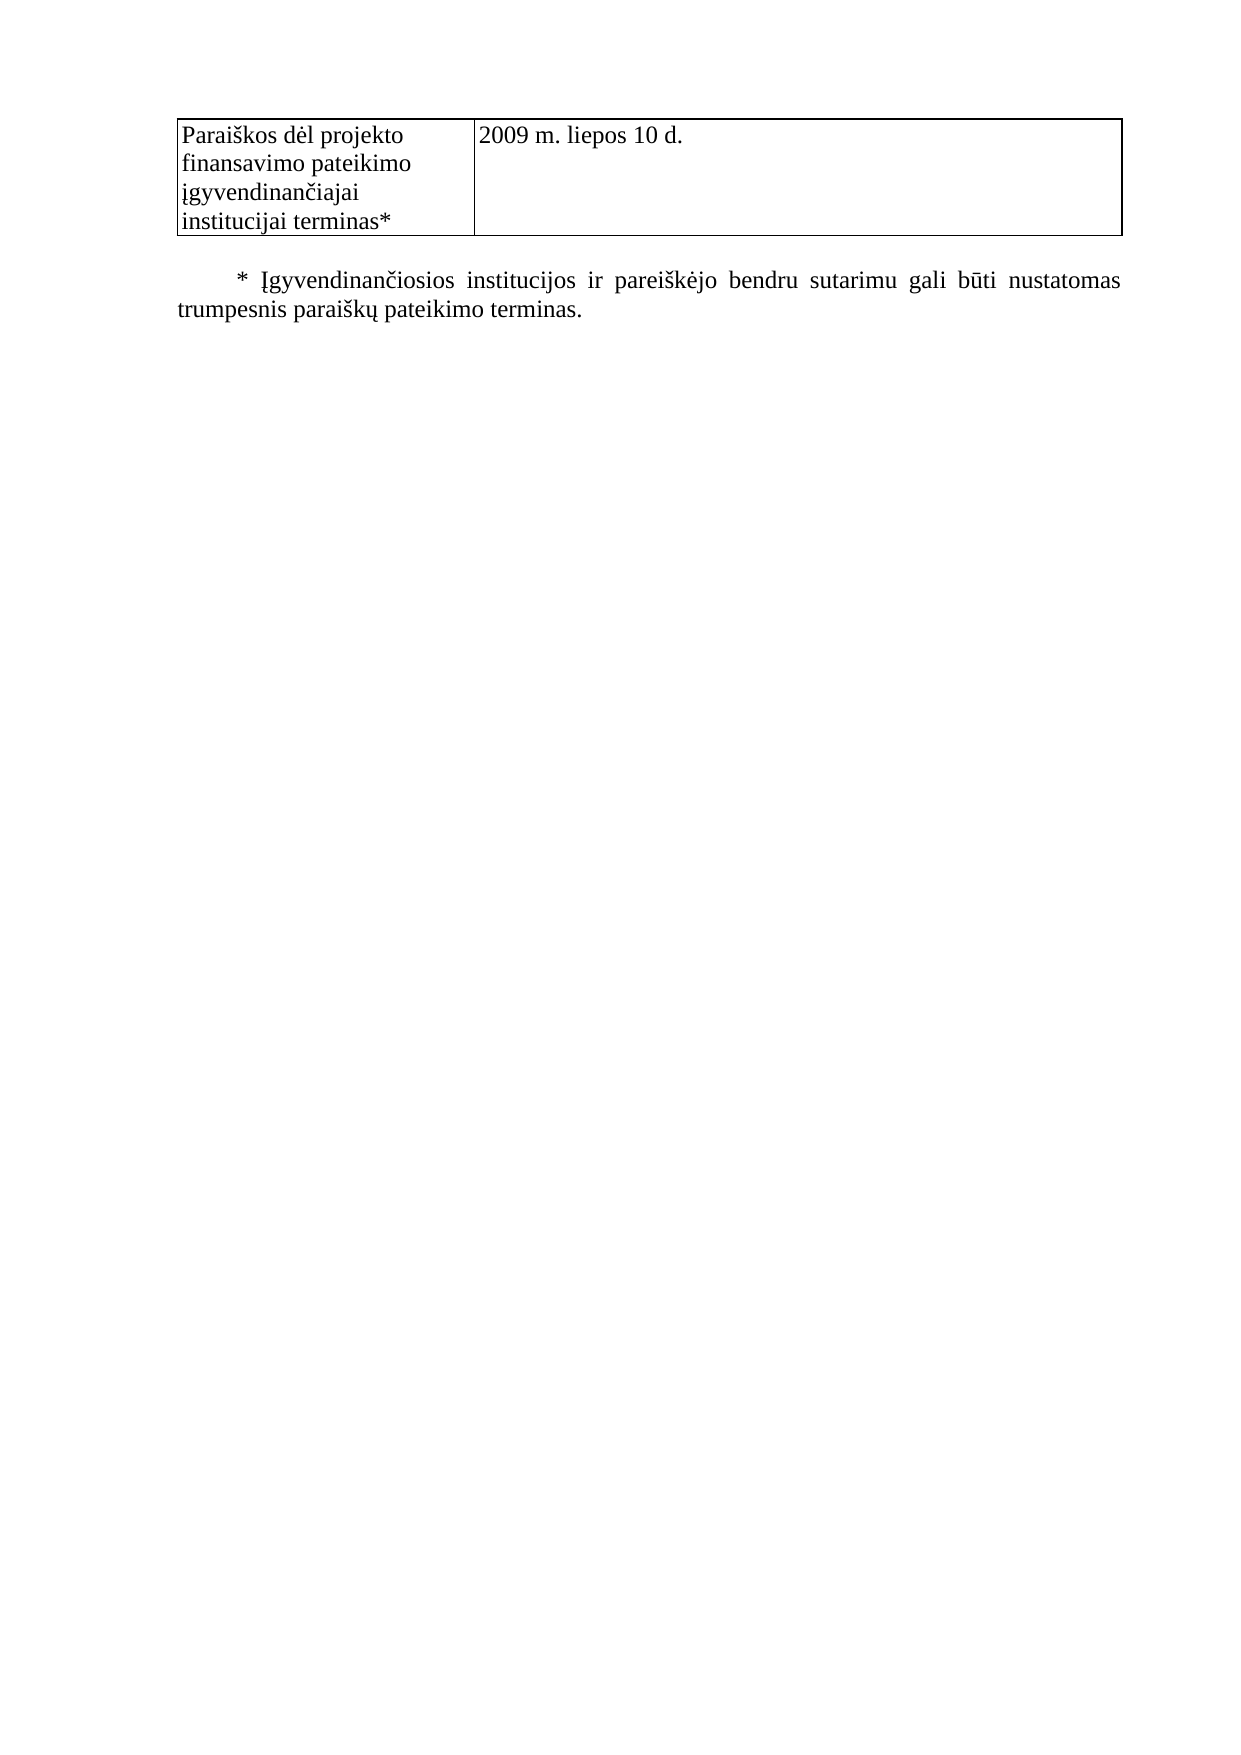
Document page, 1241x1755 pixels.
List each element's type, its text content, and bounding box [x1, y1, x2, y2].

text * Įgyvendinančiosios institucijos ir pareiškėjo bendru sutarimu gali būti nustatomas trumpesnis paraiškų pateikimo terminas. [177, 265, 1122, 322]
table_cell 2009 m. liepos 10 d. [475, 120, 1121, 235]
table_cell Paraiškos dėl projekto finansavimo pateikimo įgyvendinančiajai institucijai terminas* [178, 120, 474, 235]
